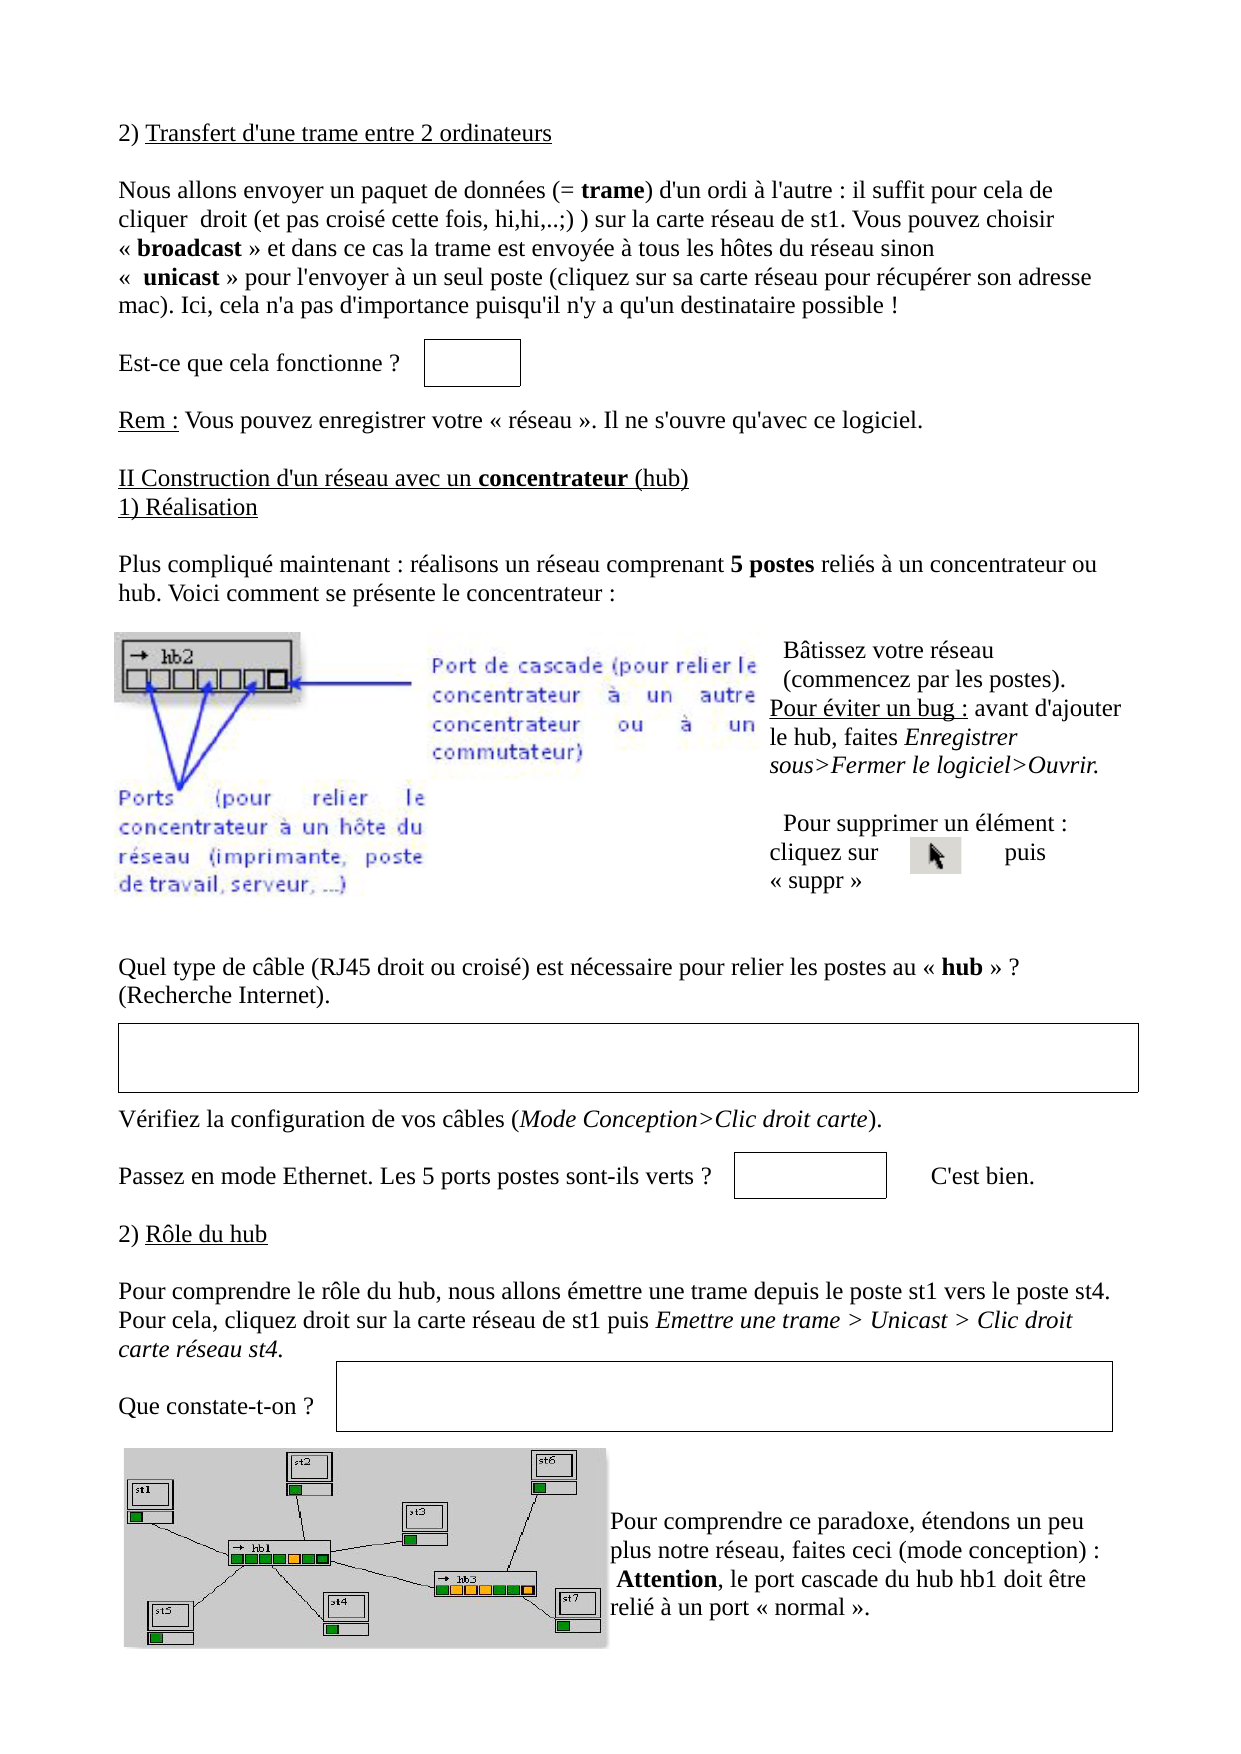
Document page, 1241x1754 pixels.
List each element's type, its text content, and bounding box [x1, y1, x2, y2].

text Pour supprimer un élément : cliquez sur puis « suppr » [770, 808, 1122, 894]
text Rem : Vous pouvez enregistrer votre « réseau ». Il ne s'ouvre qu'avec ce logiciel. [118, 406, 1122, 434]
text 1) Réalisation [118, 492, 1122, 521]
text Pour comprendre le rôle du hub, nous allons émettre une trame depuis le poste st1 vers le poste st4. [118, 1276, 1122, 1305]
text Plus compliqué maintenant : réalisons un réseau comprenant 5 postes reliés à un concentrateur ou hub. Voici comment se présente le concentrateur : [118, 549, 1122, 607]
text Quel type de câble (RJ45 droit ou croisé) est nécessaire pour relier les postes au « hub » ? (Recherche Internet). [118, 952, 1122, 1009]
text II Construction d'un réseau avec un concentrateur (hub) [118, 463, 1122, 492]
text « unicast » pour l'envoyer à un seul poste (cliquez sur sa carte réseau pour récupérer son adresse mac). Ici, cela n'a pas d'importance puisqu'il n'y a qu'un destinataire possible ! [118, 262, 1122, 319]
text 2) Rôle du hub [118, 1219, 1122, 1247]
text Pour comprendre ce paradoxe, étendons un peu plus notre réseau, faites ceci (mode conception) : [610, 1506, 1122, 1564]
text C'est bien. [887, 1161, 1122, 1190]
text Pour cela, cliquez droit sur la carte réseau de st1 puis Emettre une trame > Unicast > Clic droit carte réseau st4. [118, 1305, 1122, 1362]
text Pour éviter un bug : avant d'ajouter le hub, faites Enregistrer sous>Fermer le logiciel>Ouvrir. [770, 693, 1122, 779]
text [118, 1009, 1138, 1023]
text Attention, le port cascade du hub hb1 doit être relié à un port « normal ». [610, 1564, 1122, 1621]
text Que constate-t-on ? [118, 1391, 336, 1420]
text Bâtissez votre réseau (commencez par les postes). [770, 636, 1122, 693]
text [119, 1024, 1138, 1092]
text 2) Transfert d'une trame entre 2 ordinateurs [118, 118, 1122, 147]
text [521, 348, 1122, 377]
picture [910, 837, 962, 874]
text Est-ce que cela fonctionne ? [118, 348, 424, 377]
text [337, 1362, 1112, 1431]
text Passez en mode Ethernet. Les 5 ports postes sont-ils verts ? [118, 1161, 734, 1190]
text Nous allons envoyer un paquet de données (= trame) d'un ordi à l'autre : il suffit pour cela de cliquer droit (et pas croisé cette fois, hi,hi,..;) ) sur la carte réseau de st1. Vous pouvez choisir « broadcast » et dans ce cas la trame est envoyée à tous les hôtes du réseau sinon [118, 176, 1122, 262]
text Vérifiez la configuration de vos câbles (Mode Conception>Clic droit carte). [118, 1093, 1122, 1132]
